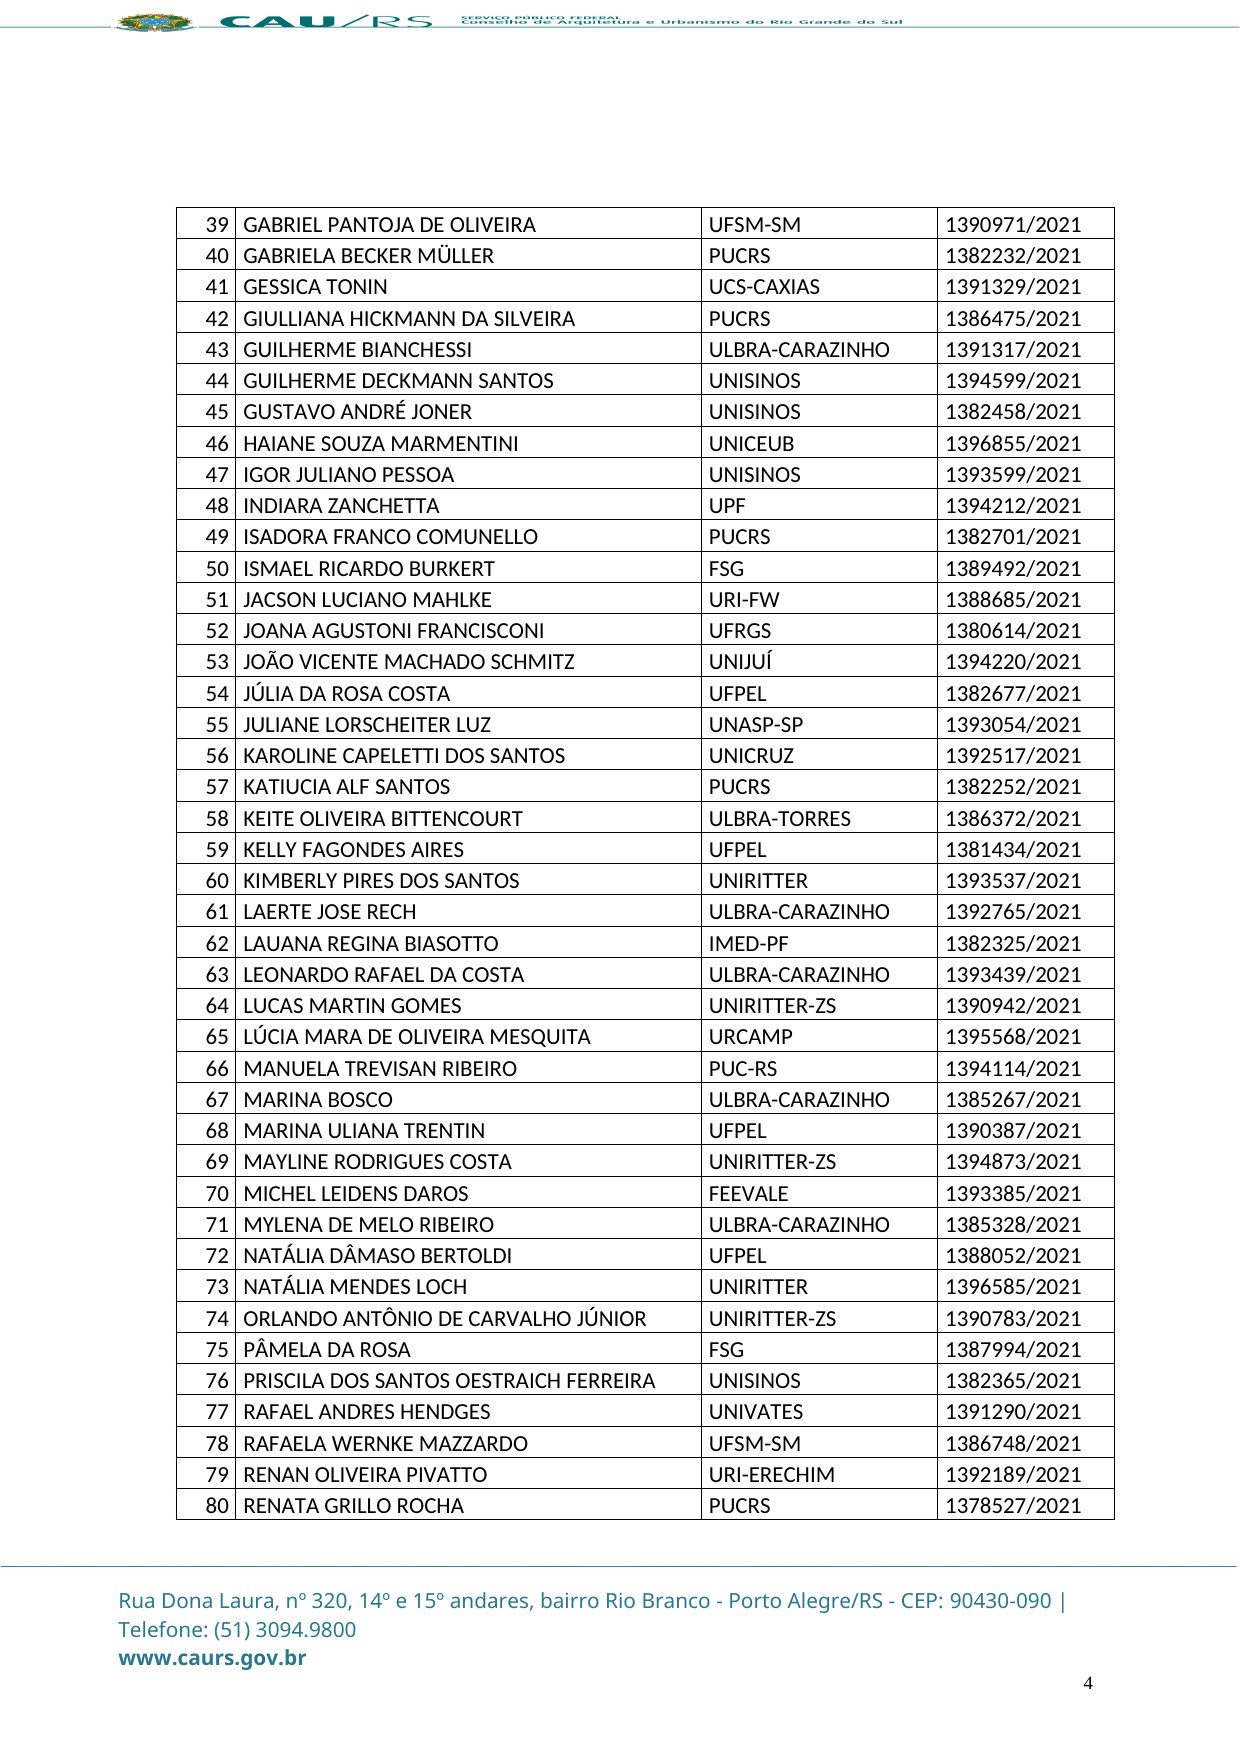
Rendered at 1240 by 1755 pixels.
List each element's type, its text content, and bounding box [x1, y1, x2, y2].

table_cell KIMBERLY PIRES DOS SANTOS [236, 864, 701, 894]
table_cell MICHEL LEIDENS DAROS [236, 1177, 701, 1207]
table_cell UNICRUZ [702, 739, 937, 769]
table_cell ULBRA-CARAZINHO [702, 958, 937, 988]
table_cell 66 [177, 1052, 235, 1082]
table_cell 1390387/2021 [938, 1114, 1114, 1144]
table_cell UFPEL [702, 677, 937, 707]
table_cell UNASP-SP [702, 708, 937, 738]
table_cell 1390971/2021 [938, 208, 1114, 238]
table_cell PUCRS [702, 770, 937, 801]
table_cell 1389492/2021 [938, 552, 1114, 582]
table_cell 1382365/2021 [938, 1364, 1114, 1394]
table_cell KAROLINE CAPELETTI DOS SANTOS [236, 739, 701, 769]
table_cell 39 [177, 208, 235, 238]
table_cell RAFAELA WERNKE MAZZARDO [236, 1427, 701, 1457]
table_cell 47 [177, 458, 235, 488]
table_cell UNIJUÍ [702, 645, 937, 676]
table_cell 1392189/2021 [938, 1458, 1114, 1488]
table_cell 62 [177, 927, 235, 957]
table_cell 56 [177, 739, 235, 769]
table_cell LAERTE JOSE RECH [236, 895, 701, 926]
table_cell INDIARA ZANCHETTA [236, 489, 701, 519]
table_cell URI-FW [702, 583, 937, 613]
table_cell UNIRITTER-ZS [702, 989, 937, 1019]
table_cell 42 [177, 302, 235, 332]
table_cell MARINA ULIANA TRENTIN [236, 1114, 701, 1144]
table_cell UNICEUB [702, 427, 937, 457]
table_cell GUSTAVO ANDRÉ JONER [236, 395, 701, 426]
table_cell 72 [177, 1239, 235, 1269]
table_cell JULIANE LORSCHEITER LUZ [236, 708, 701, 738]
table_cell PUCRS [702, 302, 937, 332]
table_cell 45 [177, 395, 235, 426]
table_cell 40 [177, 239, 235, 269]
table_cell ORLANDO ANTÔNIO DE CARVALHO JÚNIOR [236, 1302, 701, 1332]
table_cell 1392517/2021 [938, 739, 1114, 769]
table_cell 51 [177, 583, 235, 613]
table_cell GUILHERME BIANCHESSI [236, 333, 701, 363]
table_cell 59 [177, 833, 235, 863]
table_cell GABRIELA BECKER MÜLLER [236, 239, 701, 269]
table_cell 60 [177, 864, 235, 894]
table_cell PÂMELA DA ROSA [236, 1333, 701, 1363]
table_cell 1378527/2021 [938, 1489, 1114, 1519]
table_cell URI-ERECHIM [702, 1458, 937, 1488]
table_cell 1393439/2021 [938, 958, 1114, 988]
table_cell 61 [177, 895, 235, 926]
table_cell 50 [177, 552, 235, 582]
table_cell UFPEL [702, 1239, 937, 1269]
table_cell 1395568/2021 [938, 1020, 1114, 1051]
table_cell PUCRS [702, 239, 937, 269]
table_cell 71 [177, 1208, 235, 1238]
table_cell NATÁLIA DÂMASO BERTOLDI [236, 1239, 701, 1269]
table_cell 1382252/2021 [938, 770, 1114, 801]
table_cell GABRIEL PANTOJA DE OLIVEIRA [236, 208, 701, 238]
table_cell 58 [177, 802, 235, 832]
table_cell RENAN OLIVEIRA PIVATTO [236, 1458, 701, 1488]
table_cell FSG [702, 552, 937, 582]
table_cell 41 [177, 270, 235, 301]
table_cell 1385328/2021 [938, 1208, 1114, 1238]
table_cell 1393537/2021 [938, 864, 1114, 894]
table_cell PUC-RS [702, 1052, 937, 1082]
table_cell 1388052/2021 [938, 1239, 1114, 1269]
table_cell 1382325/2021 [938, 927, 1114, 957]
table_cell 43 [177, 333, 235, 363]
table_cell 1382677/2021 [938, 677, 1114, 707]
table_cell 44 [177, 364, 235, 394]
table_cell ISMAEL RICARDO BURKERT [236, 552, 701, 582]
table_cell 1396585/2021 [938, 1270, 1114, 1301]
table_cell 1387994/2021 [938, 1333, 1114, 1363]
table_cell 78 [177, 1427, 235, 1457]
table_cell 79 [177, 1458, 235, 1488]
table_cell 55 [177, 708, 235, 738]
table_cell 1393054/2021 [938, 708, 1114, 738]
table_cell LUCAS MARTIN GOMES [236, 989, 701, 1019]
table_cell 1382232/2021 [938, 239, 1114, 269]
table_cell 65 [177, 1020, 235, 1051]
table_cell LAUANA REGINA BIASOTTO [236, 927, 701, 957]
table_cell RENATA GRILLO ROCHA [236, 1489, 701, 1519]
table_cell 1388685/2021 [938, 583, 1114, 613]
table_cell 1390783/2021 [938, 1302, 1114, 1332]
table_cell MANUELA TREVISAN RIBEIRO [236, 1052, 701, 1082]
table_cell 1391317/2021 [938, 333, 1114, 363]
table_cell UNIRITTER-ZS [702, 1145, 937, 1176]
table_cell IGOR JULIANO PESSOA [236, 458, 701, 488]
table_cell FEEVALE [702, 1177, 937, 1207]
table_cell NATÁLIA MENDES LOCH [236, 1270, 701, 1301]
table_cell 1394220/2021 [938, 645, 1114, 676]
table_cell UNISINOS [702, 1364, 937, 1394]
table_cell 46 [177, 427, 235, 457]
table_cell 1394212/2021 [938, 489, 1114, 519]
table_cell UFPEL [702, 1114, 937, 1144]
table_cell 1394599/2021 [938, 364, 1114, 394]
table_cell UFSM-SM [702, 208, 937, 238]
table_cell UNISINOS [702, 395, 937, 426]
table_cell UNIRITTER-ZS [702, 1302, 937, 1332]
table_cell UFRGS [702, 614, 937, 644]
table_cell 76 [177, 1364, 235, 1394]
table_cell 73 [177, 1270, 235, 1301]
table_cell 57 [177, 770, 235, 801]
table_cell PUCRS [702, 1489, 937, 1519]
table_cell 1381434/2021 [938, 833, 1114, 863]
table_cell 53 [177, 645, 235, 676]
table_cell 1382701/2021 [938, 520, 1114, 551]
table_cell KATIUCIA ALF SANTOS [236, 770, 701, 801]
table_cell 49 [177, 520, 235, 551]
table_cell 80 [177, 1489, 235, 1519]
table_cell UFSM-SM [702, 1427, 937, 1457]
table_cell LÚCIA MARA DE OLIVEIRA MESQUITA [236, 1020, 701, 1051]
table_cell UNISINOS [702, 458, 937, 488]
table_cell IMED-PF [702, 927, 937, 957]
table_cell MYLENA DE MELO RIBEIRO [236, 1208, 701, 1238]
table_cell ULBRA-CARAZINHO [702, 1208, 937, 1238]
table_cell JACSON LUCIANO MAHLKE [236, 583, 701, 613]
table_cell 1393599/2021 [938, 458, 1114, 488]
table_cell UNIRITTER [702, 864, 937, 894]
table_cell 1391290/2021 [938, 1395, 1114, 1426]
table_cell 1386372/2021 [938, 802, 1114, 832]
table_cell 70 [177, 1177, 235, 1207]
table_cell 67 [177, 1083, 235, 1113]
table_cell MAYLINE RODRIGUES COSTA [236, 1145, 701, 1176]
table_cell PRISCILA DOS SANTOS OESTRAICH FERREIRA [236, 1364, 701, 1394]
table_cell 75 [177, 1333, 235, 1363]
table_cell PUCRS [702, 520, 937, 551]
table_cell 1391329/2021 [938, 270, 1114, 301]
table_cell ULBRA-CARAZINHO [702, 895, 937, 926]
table_cell 1394114/2021 [938, 1052, 1114, 1082]
table_cell GUILHERME DECKMANN SANTOS [236, 364, 701, 394]
table_cell JOANA AGUSTONI FRANCISCONI [236, 614, 701, 644]
table_cell 1385267/2021 [938, 1083, 1114, 1113]
table_cell UNIVATES [702, 1395, 937, 1426]
table_cell UNISINOS [702, 364, 937, 394]
table_cell UFPEL [702, 833, 937, 863]
table_cell GESSICA TONIN [236, 270, 701, 301]
table_cell 69 [177, 1145, 235, 1176]
table_cell JOÃO VICENTE MACHADO SCHMITZ [236, 645, 701, 676]
table_cell 74 [177, 1302, 235, 1332]
table_cell ISADORA FRANCO COMUNELLO [236, 520, 701, 551]
table_cell 52 [177, 614, 235, 644]
table_cell 54 [177, 677, 235, 707]
table_cell 64 [177, 989, 235, 1019]
table_cell 1390942/2021 [938, 989, 1114, 1019]
table_cell 1386748/2021 [938, 1427, 1114, 1457]
table_cell LEONARDO RAFAEL DA COSTA [236, 958, 701, 988]
table_cell GIULLIANA HICKMANN DA SILVEIRA [236, 302, 701, 332]
table_cell ULBRA-TORRES [702, 802, 937, 832]
table_cell 1392765/2021 [938, 895, 1114, 926]
table_cell 1380614/2021 [938, 614, 1114, 644]
table_cell 77 [177, 1395, 235, 1426]
table_cell UCS-CAXIAS [702, 270, 937, 301]
table_cell UPF [702, 489, 937, 519]
table_cell FSG [702, 1333, 937, 1363]
table_cell 68 [177, 1114, 235, 1144]
table_cell ULBRA-CARAZINHO [702, 333, 937, 363]
table_cell 48 [177, 489, 235, 519]
table_cell URCAMP [702, 1020, 937, 1051]
table_cell HAIANE SOUZA MARMENTINI [236, 427, 701, 457]
table_cell 1393385/2021 [938, 1177, 1114, 1207]
table_cell 1396855/2021 [938, 427, 1114, 457]
table_cell 1382458/2021 [938, 395, 1114, 426]
table_cell MARINA BOSCO [236, 1083, 701, 1113]
table_cell RAFAEL ANDRES HENDGES [236, 1395, 701, 1426]
table_cell KELLY FAGONDES AIRES [236, 833, 701, 863]
table_cell UNIRITTER [702, 1270, 937, 1301]
table_cell ULBRA-CARAZINHO [702, 1083, 937, 1113]
table_cell 63 [177, 958, 235, 988]
table_cell 1394873/2021 [938, 1145, 1114, 1176]
table_cell JÚLIA DA ROSA COSTA [236, 677, 701, 707]
table_cell 1386475/2021 [938, 302, 1114, 332]
table_cell KEITE OLIVEIRA BITTENCOURT [236, 802, 701, 832]
